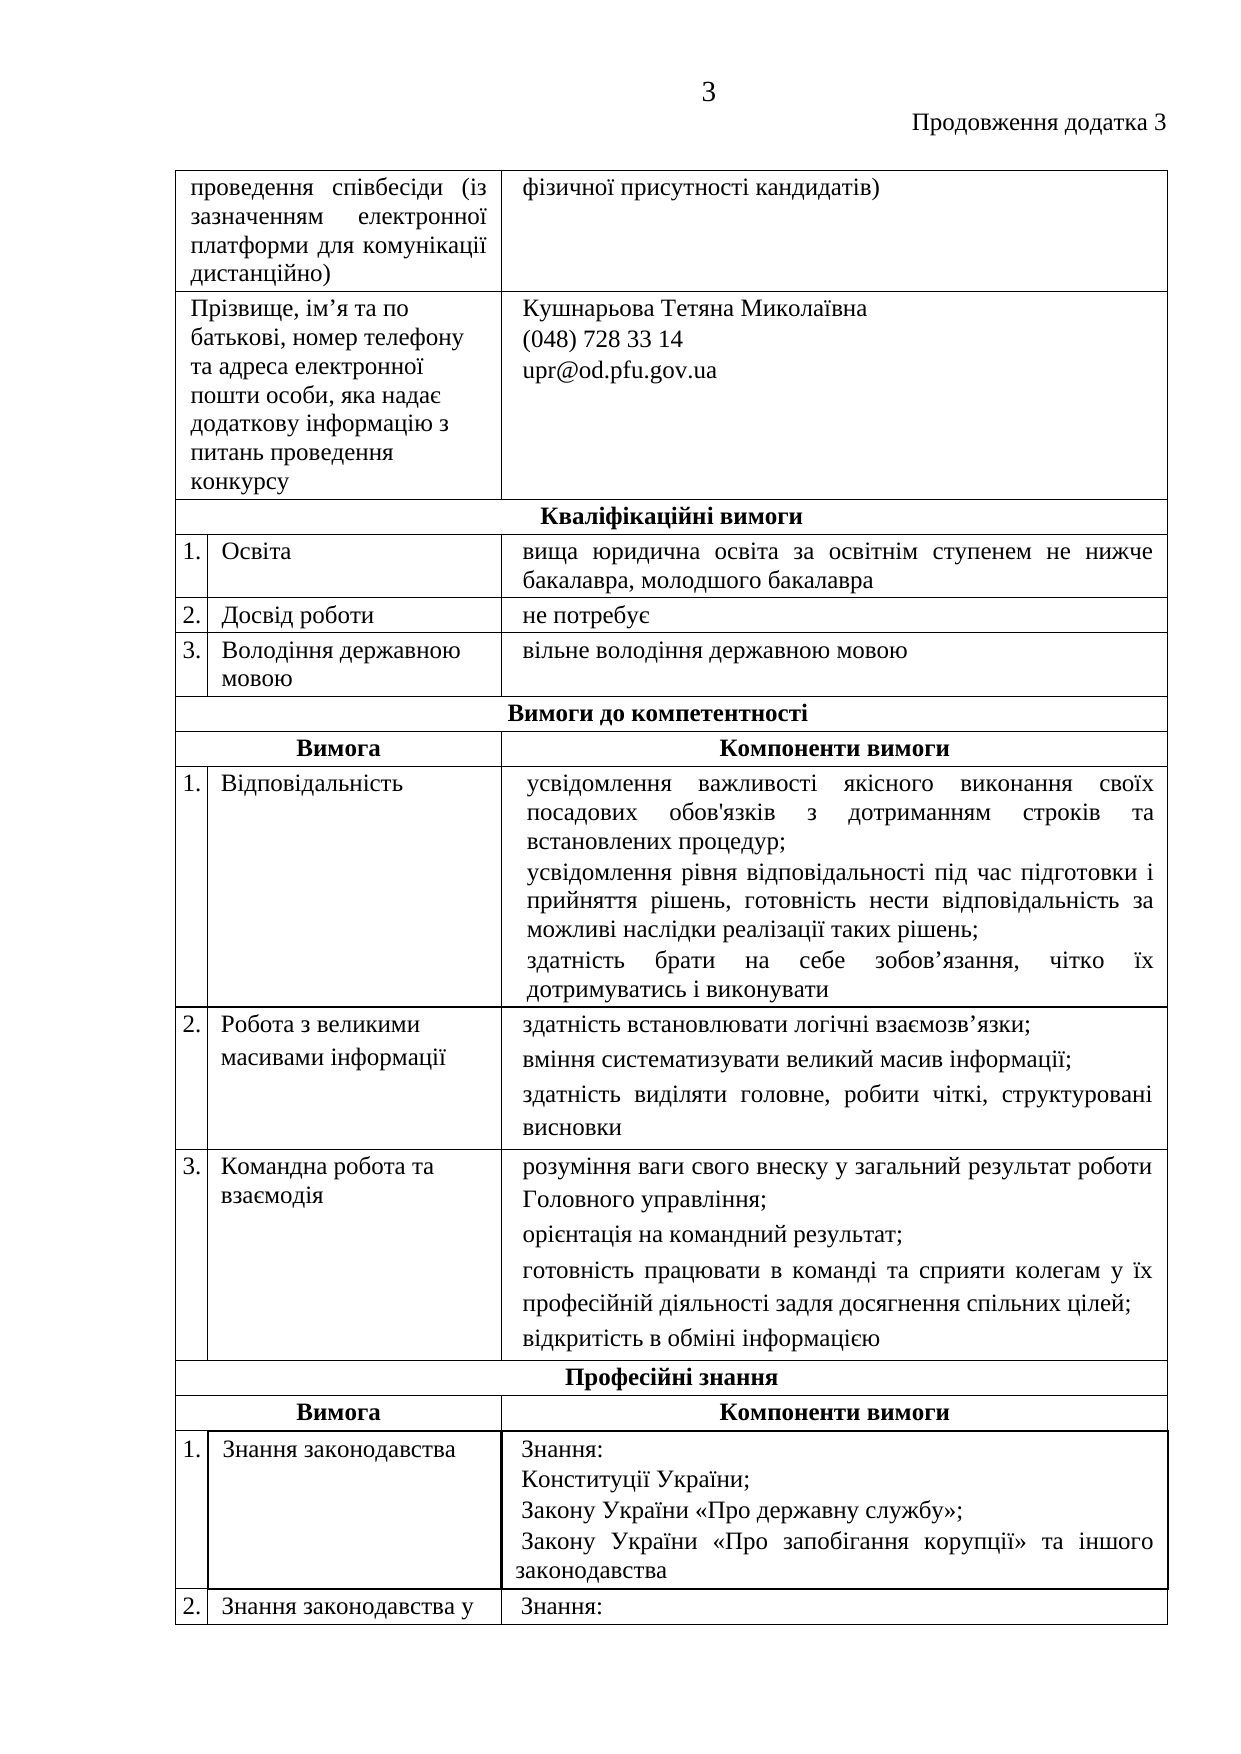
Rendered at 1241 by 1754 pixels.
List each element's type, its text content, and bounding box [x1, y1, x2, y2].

table_cell Знання: Конституції України; Закону України «Про державну службу»; Закону України «Про запобігання корупції» та іншого законодавства [503, 1432, 1167, 1588]
table_cell Освіта [208, 535, 501, 597]
table_cell 1. [176, 767, 207, 1006]
table_cell Досвід роботи [208, 598, 501, 632]
table_cell 1. [176, 535, 207, 597]
table_cell Компоненти вимоги [502, 732, 1167, 766]
table_cell Робота з великими масивами інформації [208, 1008, 501, 1149]
table_cell 2. [176, 1589, 207, 1624]
table_cell Володіння державною мовою [208, 633, 501, 696]
table_cell Вимоги до компетентності [176, 697, 1167, 731]
table_cell вища юридична освіта за освітнім ступенем не нижче бакалавра, молодшого бакалавра [502, 535, 1167, 597]
table_cell вільне володіння державною мовою [502, 633, 1167, 696]
table_cell проведення співбесіди (із зазначенням електронної платформи для комунікації дистанційно) [176, 171, 501, 291]
table_cell Відповідальність [208, 767, 501, 1006]
table_cell Знання законодавства [209, 1432, 500, 1588]
table_cell 2. [176, 1008, 207, 1149]
table_cell 3. [176, 1150, 207, 1359]
table_cell не потребує [502, 598, 1167, 632]
table_cell розуміння ваги свого внеску у загальний результат роботи Головного управління; орієнтація на командний результат; готовність працювати в команді та сприяти колегам у їх професійній діяльності задля досягнення спільних цілей; відкритість в обміні інформацією [502, 1150, 1167, 1359]
table_cell Вимога [176, 732, 501, 766]
table_cell Професійні знання [176, 1361, 1167, 1394]
table_cell Прізвище, ім’я та по батькові, номер телефону та адреса електронної пошти особи, яка надає додаткову інформацію з питань проведення конкурсу [176, 292, 501, 498]
table_cell Командна робота та взаємодія [208, 1150, 501, 1359]
table_cell 1. [176, 1431, 207, 1588]
table_cell Знання: [502, 1590, 1167, 1624]
table_cell Кваліфікаційні вимоги [176, 500, 1167, 533]
table_cell 3. [176, 633, 207, 696]
table_cell фізичної присутності кандидатів) [502, 171, 1167, 291]
table_cell здатність встановлювати логічні взаємозв’язки; вміння систематизувати великий масив інформації; здатність виділяти головне, робити чіткі, структуровані висновки [502, 1008, 1167, 1149]
table_cell усвідомлення важливості якісного виконання своїх посадових обов'язків з дотриманням строків та встановлених процедур; усвідомлення рівня відповідальності під час підготовки і прийняття рішень, готовність нести відповідальність за можливі наслідки реалізації таких рішень; здатність брати на себе зобов’язання, чітко їх дотримуватись і виконувати [502, 767, 1167, 1006]
table_cell Знання законодавства у [208, 1590, 501, 1624]
table_cell Кушнарьова Тетяна Миколаївна (048) 728 33 14 upr@od.pfu.gov.ua [502, 292, 1167, 498]
table_cell 2. [176, 598, 207, 632]
table_cell Компоненти вимоги [502, 1396, 1167, 1429]
table_cell Вимога [176, 1396, 501, 1429]
